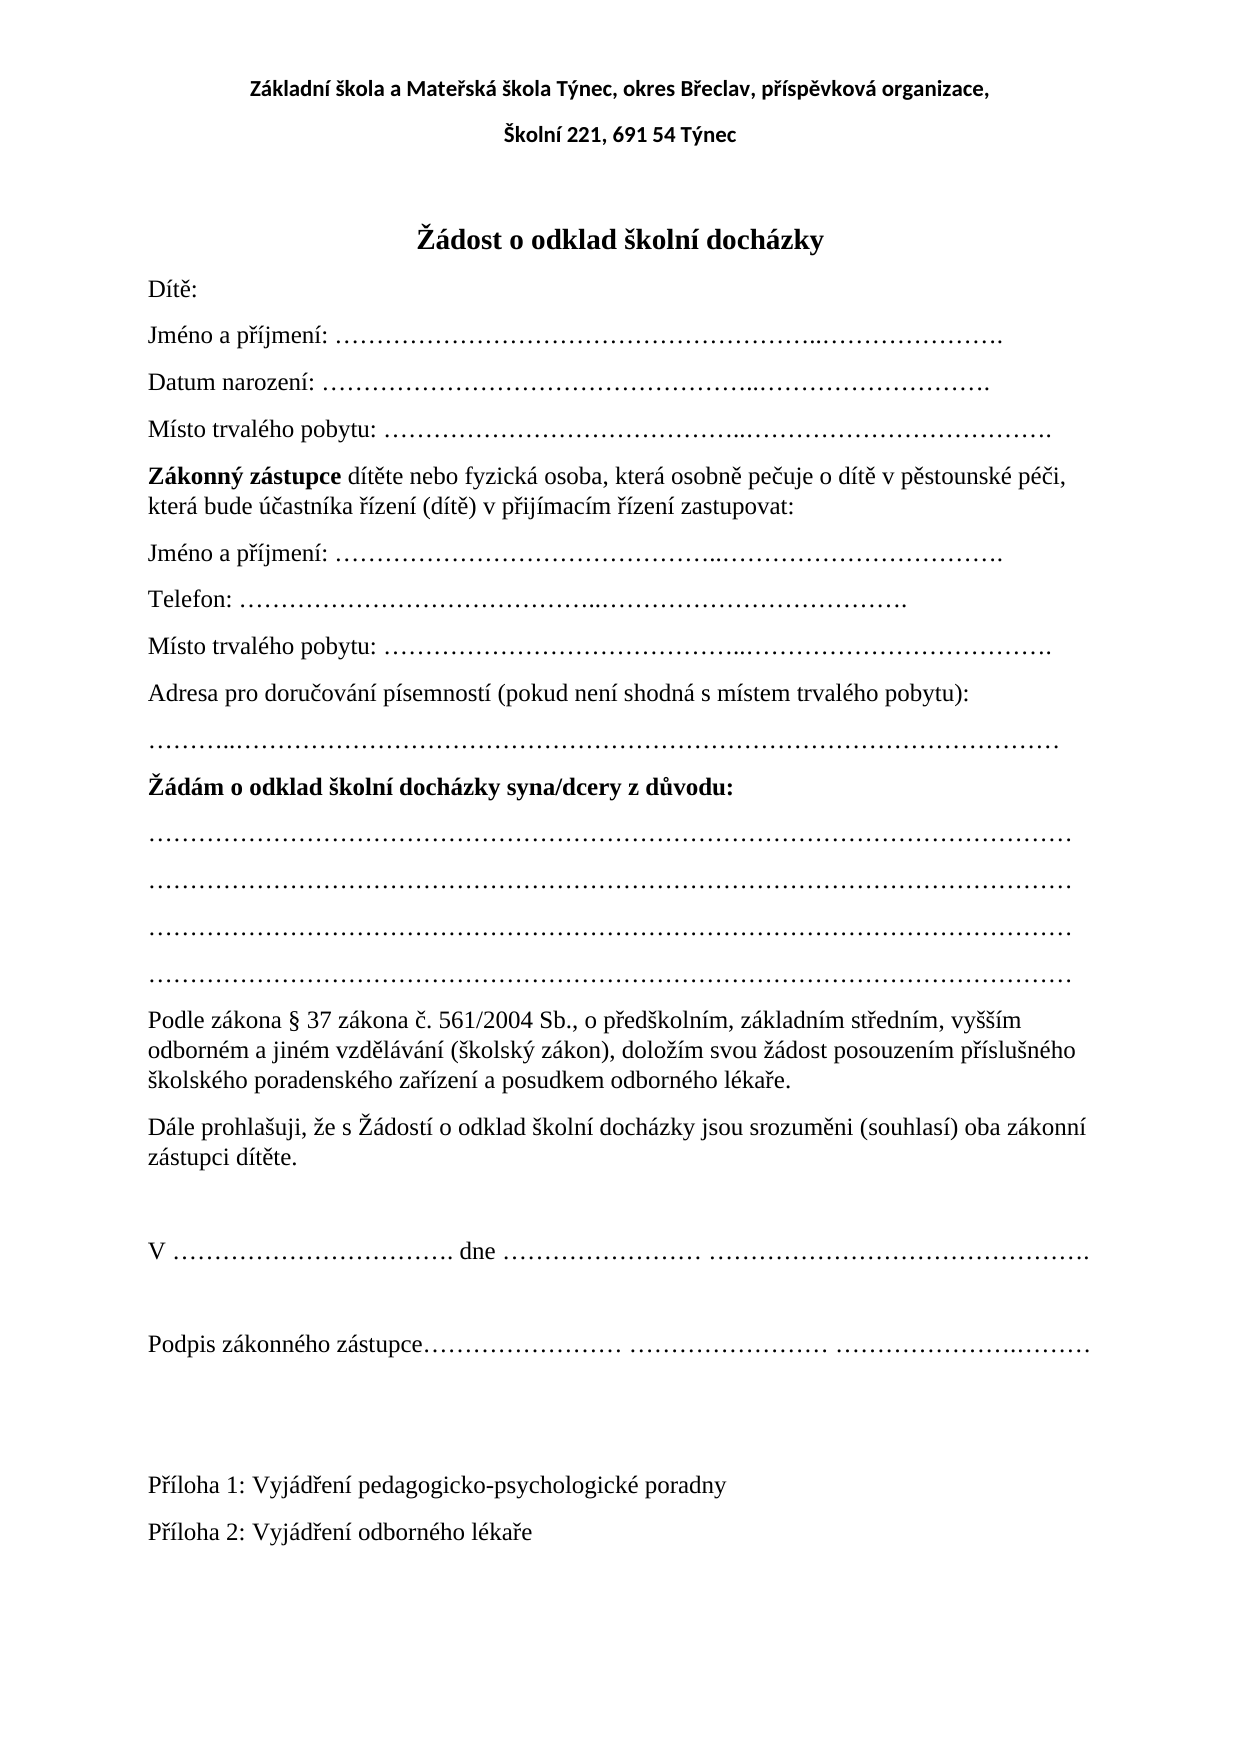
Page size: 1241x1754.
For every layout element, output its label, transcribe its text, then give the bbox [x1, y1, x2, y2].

text Dále prohlašuji, že s Žádostí o odklad školní docházky jsou srozuměni (souhlasí) oba zákonní zástupci dítěte. [148, 1112, 1093, 1171]
text Datum narození: ……………………………………………..………………………. [148, 367, 1093, 396]
text Místo trvalého pobytu: ……………………………………..………………………………. [148, 631, 1093, 660]
text Telefon: ……………………………………..………………………………. [148, 584, 1093, 613]
text V ……………………………. dne …………………… ………………………………………. [148, 1236, 1093, 1265]
text Jméno a příjmení: …………………………………………………..…………………. [148, 321, 1093, 349]
text ………………………………………………………………………………………………… [148, 912, 1093, 941]
text Jméno a příjmení: ………………………………………..……………………………. [148, 538, 1093, 566]
text Místo trvalého pobytu: ……………………………………..………………………………. [148, 414, 1093, 443]
text Příloha 1: Vyjádření pedagogicko-psychologické poradny [148, 1470, 1093, 1499]
text Žádám o odklad školní docházky syna/dcery z důvodu: [148, 772, 1093, 800]
text Adresa pro doručování písemností (pokud není shodná s místem trvalého pobytu): [148, 678, 1093, 707]
text Podpis zákonného zástupce…………………… …………………… ………………….……… [148, 1329, 1093, 1358]
text ………………………………………………………………………………………………… [148, 865, 1093, 894]
text Dítě: [148, 274, 1093, 302]
text ………..……………………………………………………………………………………… [148, 725, 1093, 753]
text Podle zákona § 37 zákona č. 561/2004 Sb., o předškolním, základním středním, vyšším odborném a jiném vzdělávání (školský zákon), doložím svou žádost posouzením příslušného školského poradenského zařízení a posudkem odborného lékaře. [148, 1005, 1093, 1094]
text Žádost o odklad školní docházky [148, 222, 1093, 255]
text Příloha 2: Vyjádření odborného lékaře [148, 1517, 1093, 1545]
text ………………………………………………………………………………………………… [148, 818, 1093, 847]
text ………………………………………………………………………………………………… [148, 959, 1093, 987]
text Zákonný zástupce dítěte nebo fyzická osoba, která osobně pečuje o dítě v pěstounské péči, která bude účastníka řízení (dítě) v přijímacím řízení zastupovat: [148, 461, 1093, 520]
